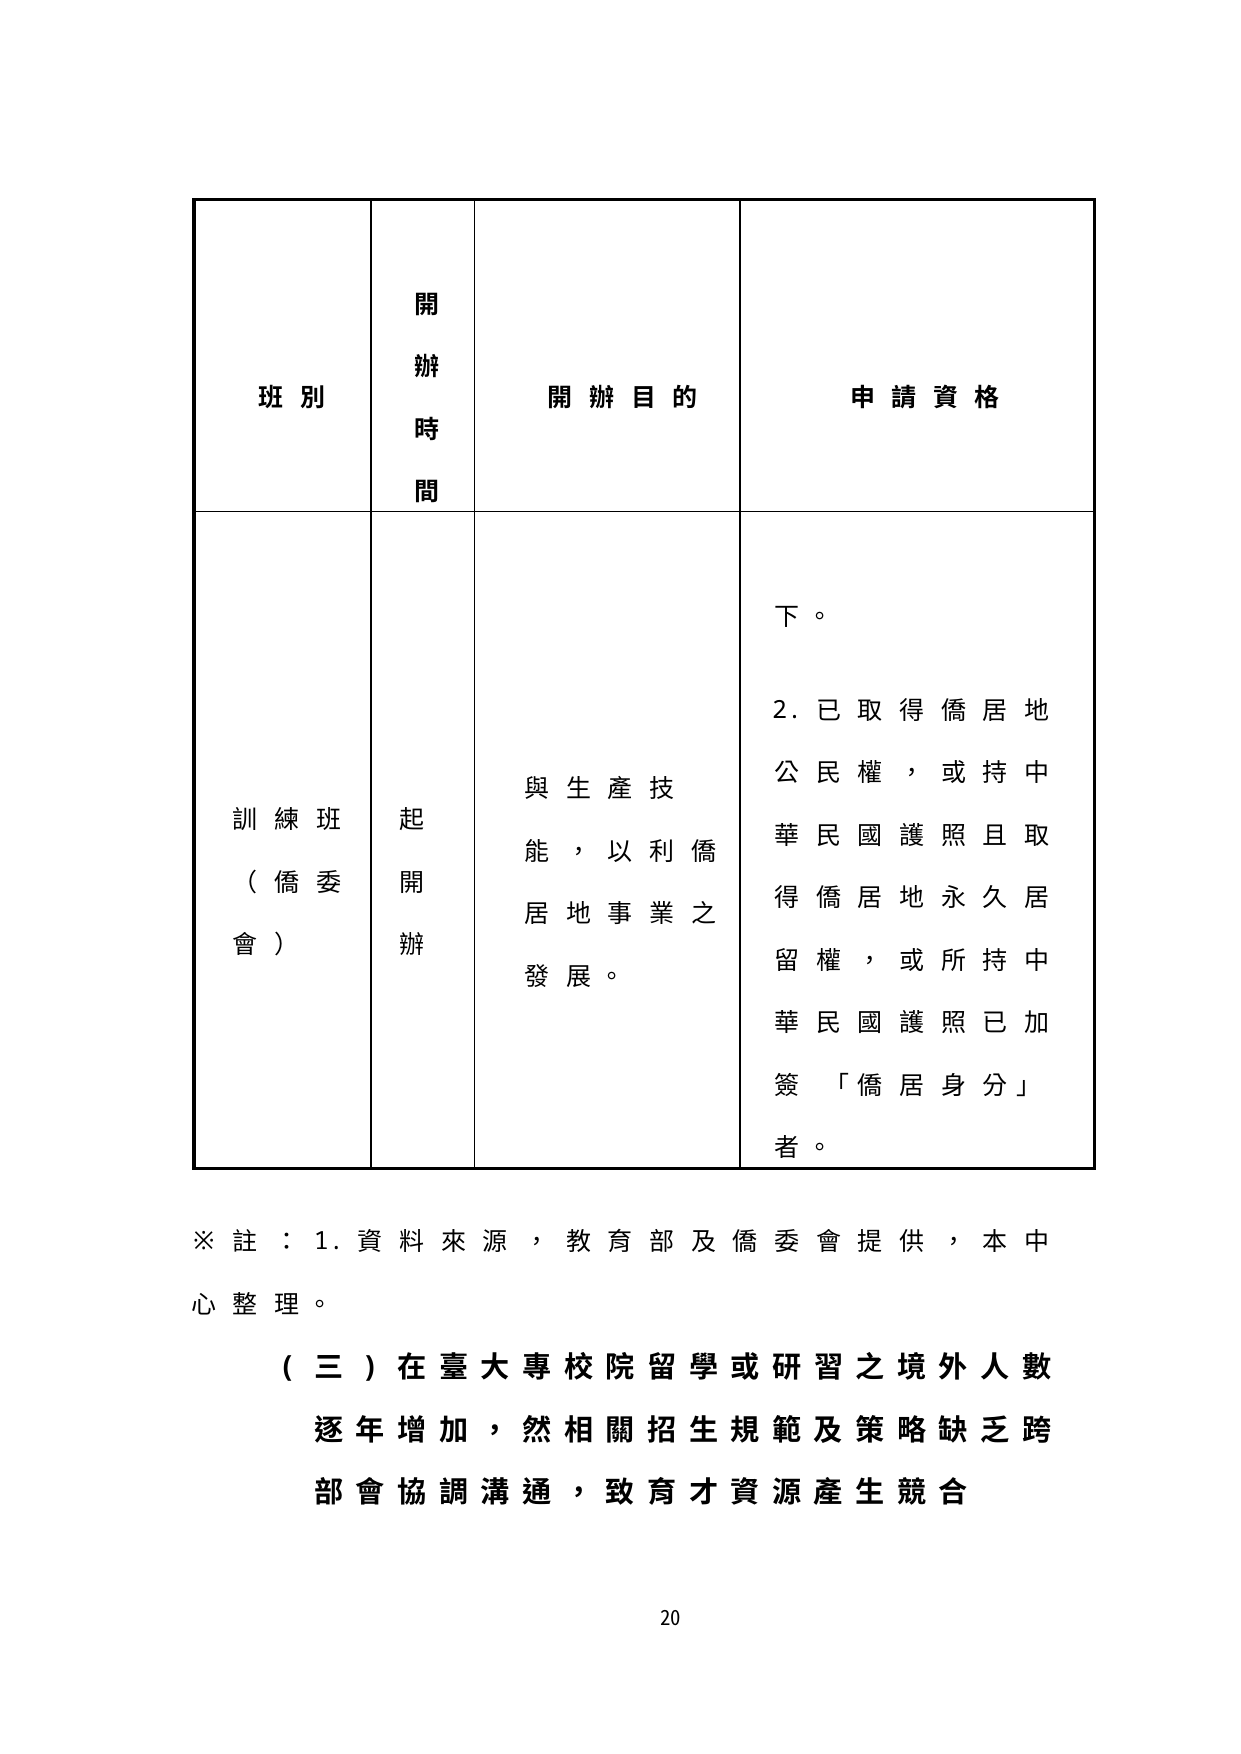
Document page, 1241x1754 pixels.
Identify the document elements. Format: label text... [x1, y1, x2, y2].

text (三)在臺大專校院留學或研習之境外人數逐年增加，然相關招生規範及策略缺乏跨部會協調溝通，致育才資源產生競合 [242, 1323, 1058, 1511]
table_header 開辦目的 [475, 201, 739, 511]
table_cell 訓練班（僑委會） [196, 512, 370, 1167]
table_cell 下。 2.已取得僑居地公民權，或持中華民國護照且取得僑居地永久居留權，或所持中華民國護照已加簽「僑居身分」者。 [741, 512, 1093, 1167]
text ※註：1.資料來源，教育部及僑委會提供，本中心整理。 [183, 1198, 1058, 1323]
table_header 申請資格 [741, 201, 1093, 511]
table_cell 與生產技能，以利僑居地事業之發展。 [475, 512, 739, 1167]
table_cell 起開辦 [372, 512, 474, 1167]
table_header 開辦時間 [372, 201, 474, 511]
table_header 班別 [196, 201, 370, 511]
